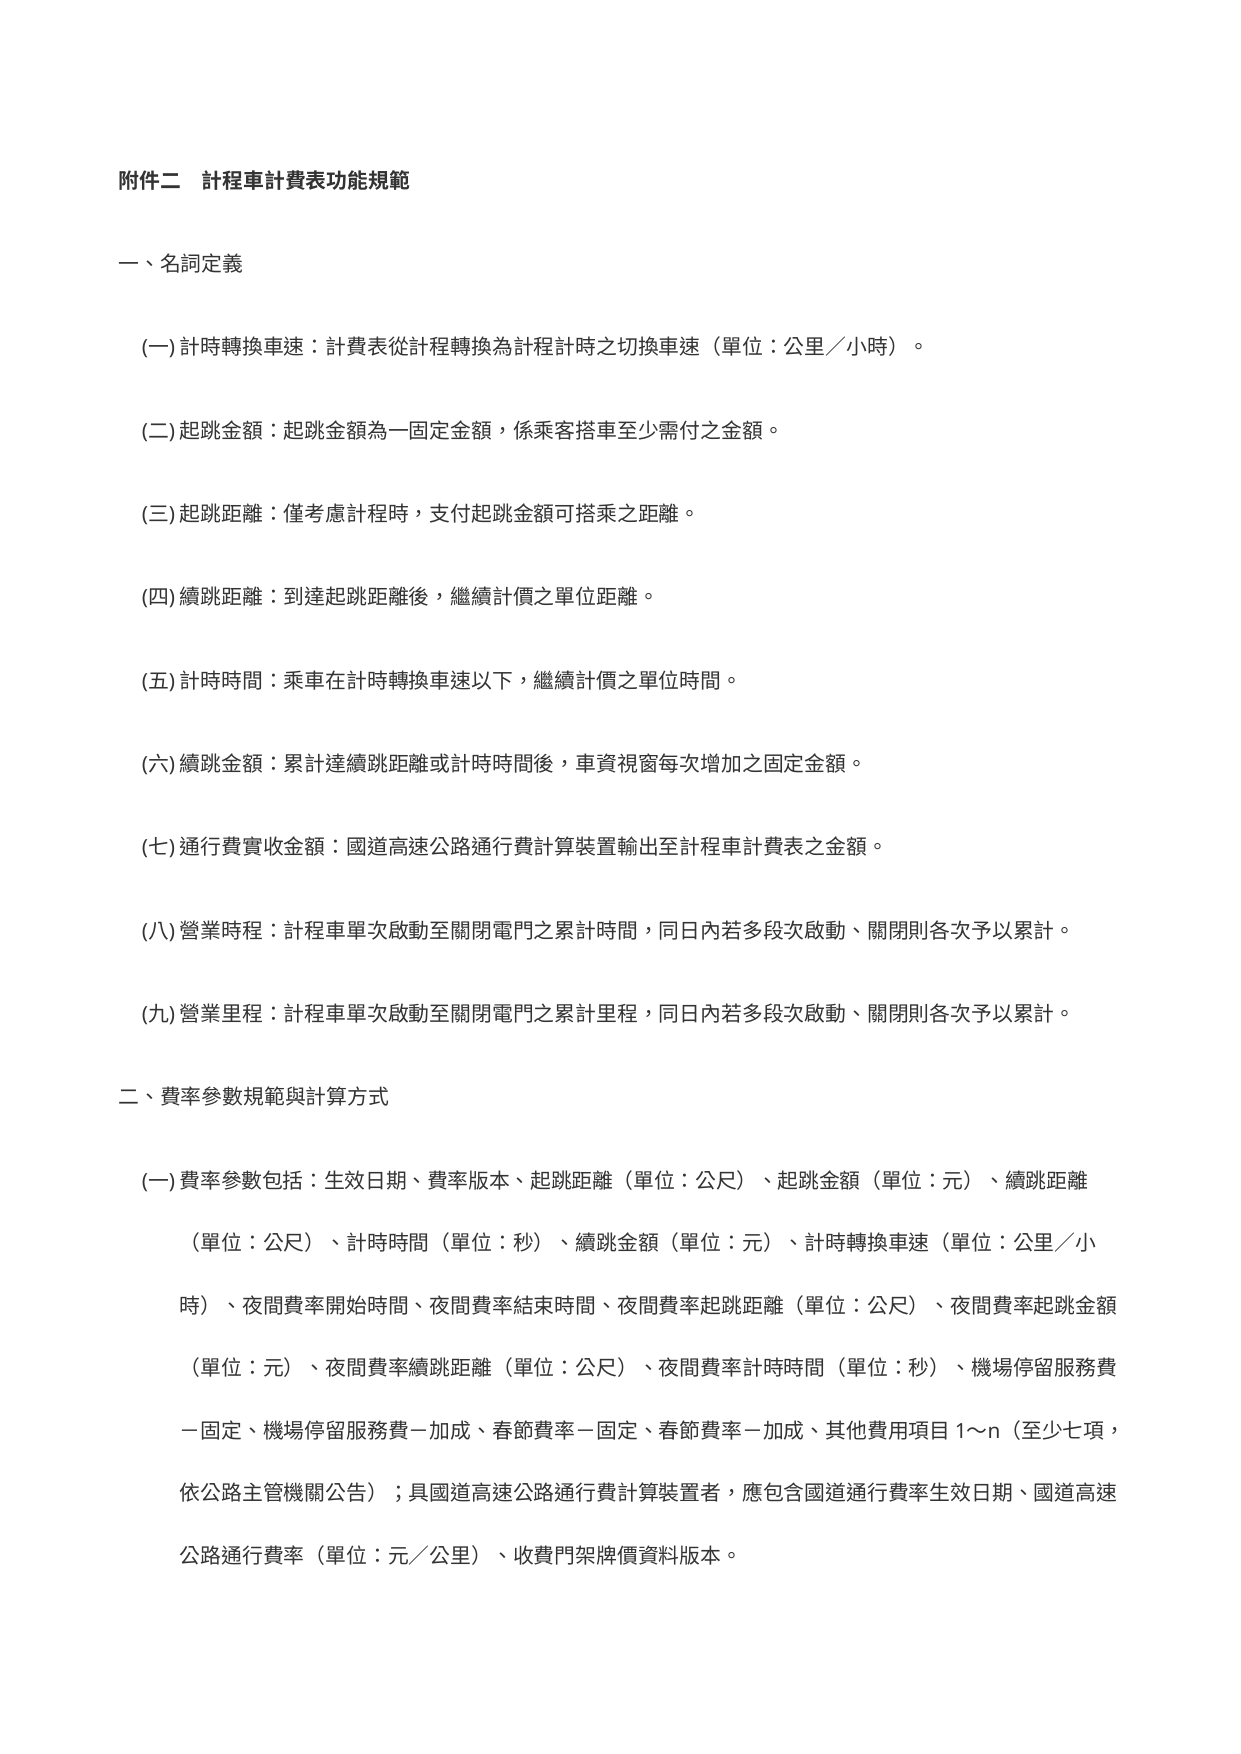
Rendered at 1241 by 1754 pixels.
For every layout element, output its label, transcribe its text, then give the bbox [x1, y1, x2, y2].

text (五) 計時時間：乘車在計時轉換車速以下，繼續計價之單位時間。 [142, 637, 1122, 700]
text (四) 續跳距離：到達起跳距離後，繼續計價之單位距離。 [142, 554, 1122, 617]
text (三) 起跳距離：僅考慮計程時，支付起跳金額可搭乘之距離。 [142, 471, 1122, 533]
text 附件二 計程車計費表功能規範 [118, 137, 1122, 200]
text (六) 續跳金額：累計達續跳距離或計時時間後，車資視窗每次增加之固定金額。 [142, 721, 1122, 783]
text (一) 費率參數包括：生效日期、費率版本、起跳距離（單位：公尺）、起跳金額（單位：元）、續跳距離（單位：公尺）、計時時間（單位：秒）、續跳金額（單位：元）、計時轉換車速（單位：公里／小時）、夜間費率開始時間、夜間費率結束時間、夜間費率起跳距離（單位：公尺）、夜間費率起跳金額（單位：元）、夜間費率續跳距離（單位：公尺）、夜間費率計時時間（單位：秒）、機場停留服務費－固定、機場停留服務費－加成、春節費率－固定、春節費率－加成、其他費用項目1～n（至少七項，依公路主管機關公告）；具國道高速公路通行費計算裝置者，應包含國道通行費率生效日期、國道高速公路通行費率（單位：元／公里）、收費門架牌價資料版本。 [142, 1137, 1122, 1575]
text (一) 計時轉換車速：計費表從計程轉換為計程計時之切換車速（單位：公里／小時）。 [142, 304, 1122, 367]
text (七) 通行費實收金額：國道高速公路通行費計算裝置輸出至計程車計費表之金額。 [142, 804, 1122, 867]
text 二、費率參數規範與計算方式 [118, 1054, 1122, 1117]
text (八) 營業時程：計程車單次啟動至關閉電門之累計時間，同日內若多段次啟動、關閉則各次予以累計。 [142, 887, 1122, 950]
text (九) 營業里程：計程車單次啟動至關閉電門之累計里程，同日內若多段次啟動、關閉則各次予以累計。 [142, 971, 1122, 1033]
text 一、名詞定義 [118, 221, 1122, 283]
text (二) 起跳金額：起跳金額為一固定金額，係乘客搭車至少需付之金額。 [142, 387, 1122, 450]
